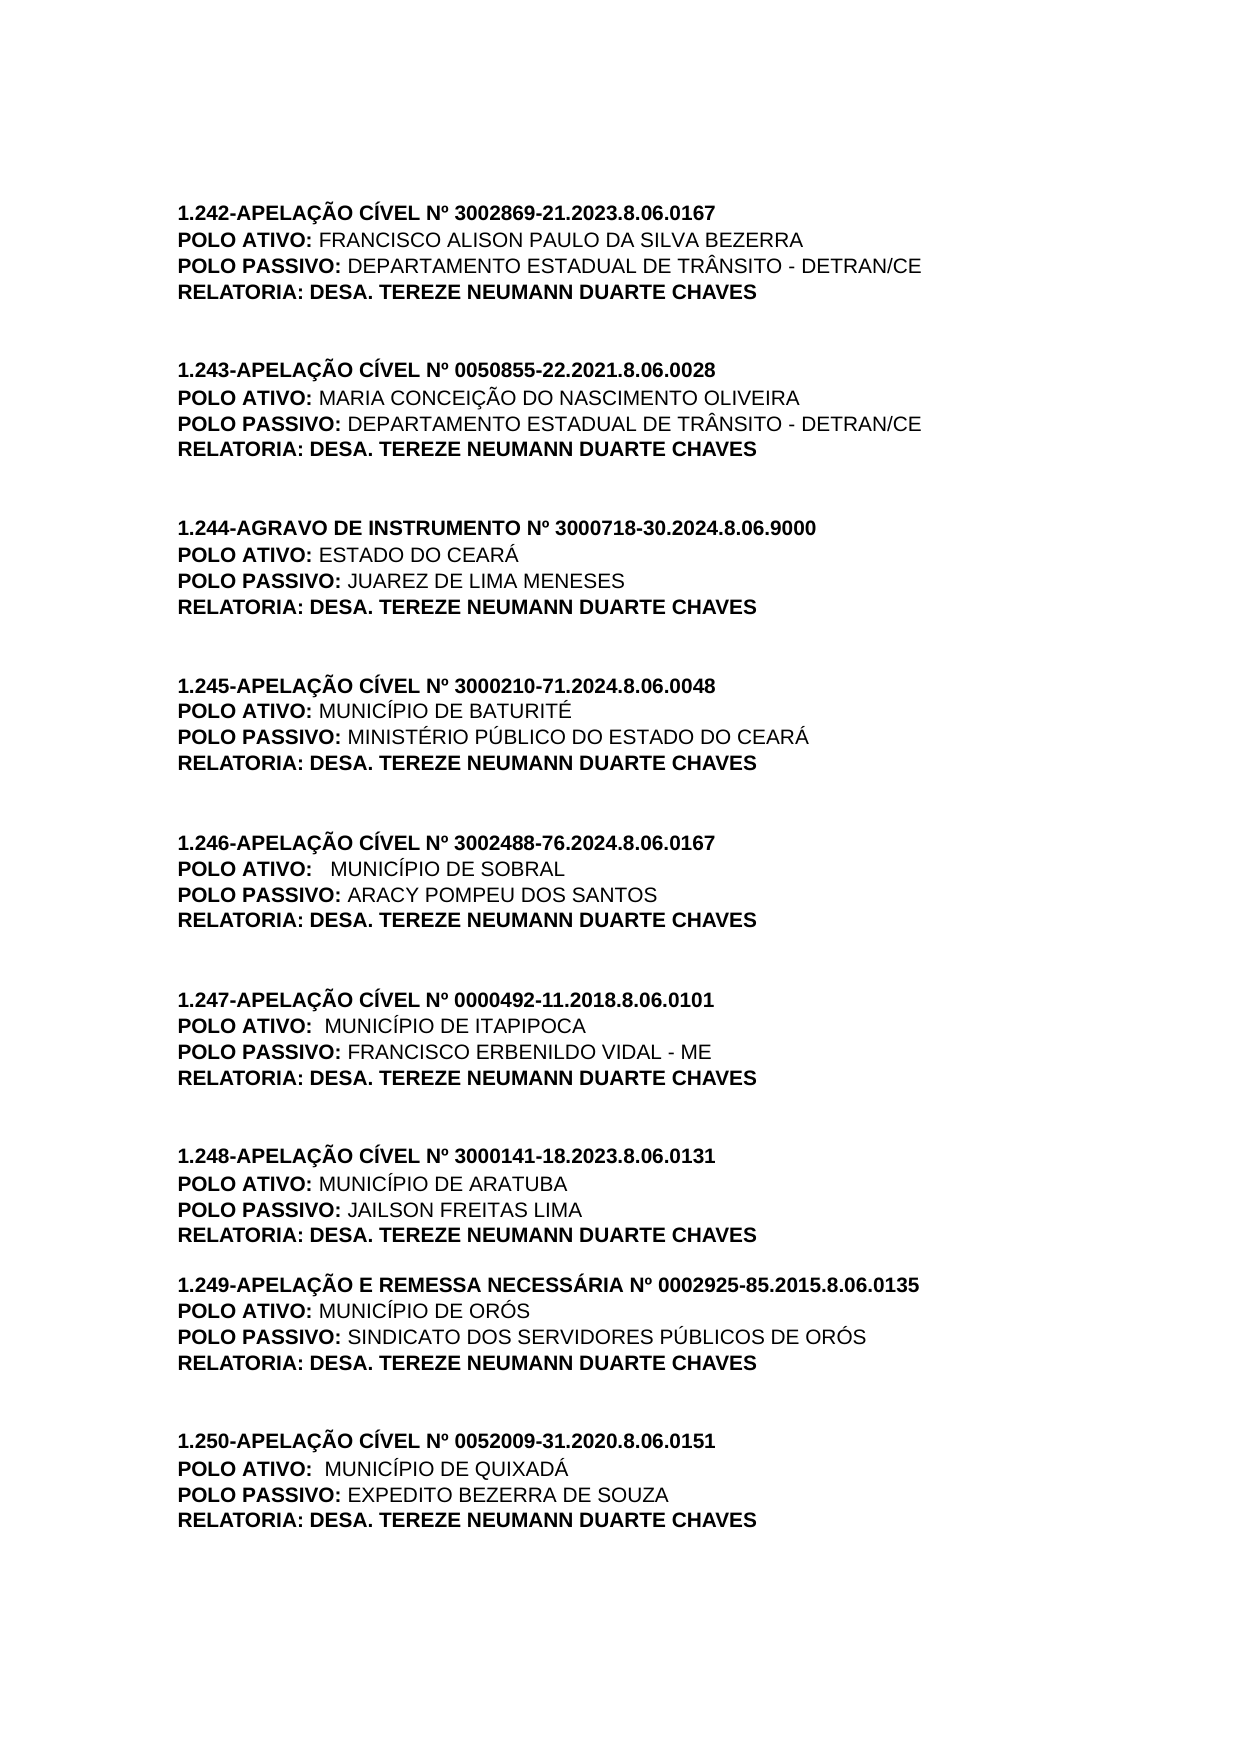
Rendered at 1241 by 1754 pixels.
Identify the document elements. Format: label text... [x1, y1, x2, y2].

text POLO ATIVO: MUNICÍPIO DE ITAPIPOCA [177, 1014, 1063, 1038]
text RELATORIA: DESA. TEREZE NEUMANN DUARTE CHAVES [177, 279, 1063, 303]
text POLO PASSIVO: MINISTÉRIO PÚBLICO DO ESTADO DO CEARÁ [177, 725, 1063, 749]
text POLO PASSIVO: JAILSON FREITAS LIMA [177, 1197, 1063, 1221]
text 1.243-APELAÇÃO CÍVEL Nº 0050855-22.2021.8.06.0028 [177, 358, 1063, 382]
text RELATORIA: DESA. TEREZE NEUMANN DUARTE CHAVES [177, 751, 1063, 775]
text RELATORIA: DESA. TEREZE NEUMANN DUARTE CHAVES [177, 437, 1063, 461]
text RELATORIA: DESA. TEREZE NEUMANN DUARTE CHAVES [177, 1351, 1063, 1374]
text POLO ATIVO: MUNICÍPIO DE ARATUBA [177, 1172, 1063, 1196]
text RELATORIA: DESA. TEREZE NEUMANN DUARTE CHAVES [177, 1508, 1063, 1532]
text RELATORIA: DESA. TEREZE NEUMANN DUARTE CHAVES [177, 908, 1063, 932]
text 1.242-APELAÇÃO CÍVEL Nº 3002869-21.2023.8.06.0167 [177, 200, 1063, 224]
text POLO PASSIVO: EXPEDITO BEZERRA DE SOUZA [177, 1482, 1063, 1506]
text RELATORIA: DESA. TEREZE NEUMANN DUARTE CHAVES [177, 1223, 1063, 1247]
text POLO ATIVO: MUNICÍPIO DE BATURITÉ [177, 699, 1063, 723]
text RELATORIA: DESA. TEREZE NEUMANN DUARTE CHAVES [177, 595, 1063, 619]
text 1.245-APELAÇÃO CÍVEL Nº 3000210-71.2024.8.06.0048 [177, 673, 1063, 697]
text 1.248-APELAÇÃO CÍVEL Nº 3000141-18.2023.8.06.0131 [177, 1144, 1063, 1168]
text 1.247-APELAÇÃO CÍVEL Nº 0000492-11.2018.8.06.0101 [177, 988, 1063, 1012]
text POLO ATIVO: FRANCISCO ALISON PAULO DA SILVA BEZERRA [177, 228, 1063, 252]
text 1.246-APELAÇÃO CÍVEL Nº 3002488-76.2024.8.06.0167 [177, 831, 1063, 855]
text RELATORIA: DESA. TEREZE NEUMANN DUARTE CHAVES [177, 1066, 1063, 1089]
text POLO ATIVO: MUNICÍPIO DE ORÓS [177, 1299, 1063, 1323]
text POLO ATIVO: MUNICÍPIO DE QUIXADÁ [177, 1457, 1063, 1481]
text POLO ATIVO: ESTADO DO CEARÁ [177, 543, 1063, 567]
text POLO ATIVO: MUNICÍPIO DE SOBRAL [177, 857, 1063, 881]
text POLO PASSIVO: SINDICATO DOS SERVIDORES PÚBLICOS DE ORÓS [177, 1325, 1063, 1349]
text POLO PASSIVO: DEPARTAMENTO ESTADUAL DE TRÂNSITO - DETRAN/CE [177, 254, 1063, 278]
text 1.249-APELAÇÃO E REMESSA NECESSÁRIA Nº 0002925-85.2015.8.06.0135 [177, 1273, 1063, 1297]
text POLO PASSIVO: FRANCISCO ERBENILDO VIDAL - ME [177, 1040, 1063, 1064]
text POLO PASSIVO: DEPARTAMENTO ESTADUAL DE TRÂNSITO - DETRAN/CE [177, 411, 1063, 435]
text POLO PASSIVO: JUAREZ DE LIMA MENESES [177, 569, 1063, 593]
text 1.250-APELAÇÃO CÍVEL Nº 0052009-31.2020.8.06.0151 [177, 1429, 1063, 1453]
text POLO PASSIVO: ARACY POMPEU DOS SANTOS [177, 882, 1063, 906]
text POLO ATIVO: MARIA CONCEIÇÃO DO NASCIMENTO OLIVEIRA [177, 386, 1063, 409]
text 1.244-AGRAVO DE INSTRUMENTO Nº 3000718-30.2024.8.06.9000 [177, 516, 1063, 540]
